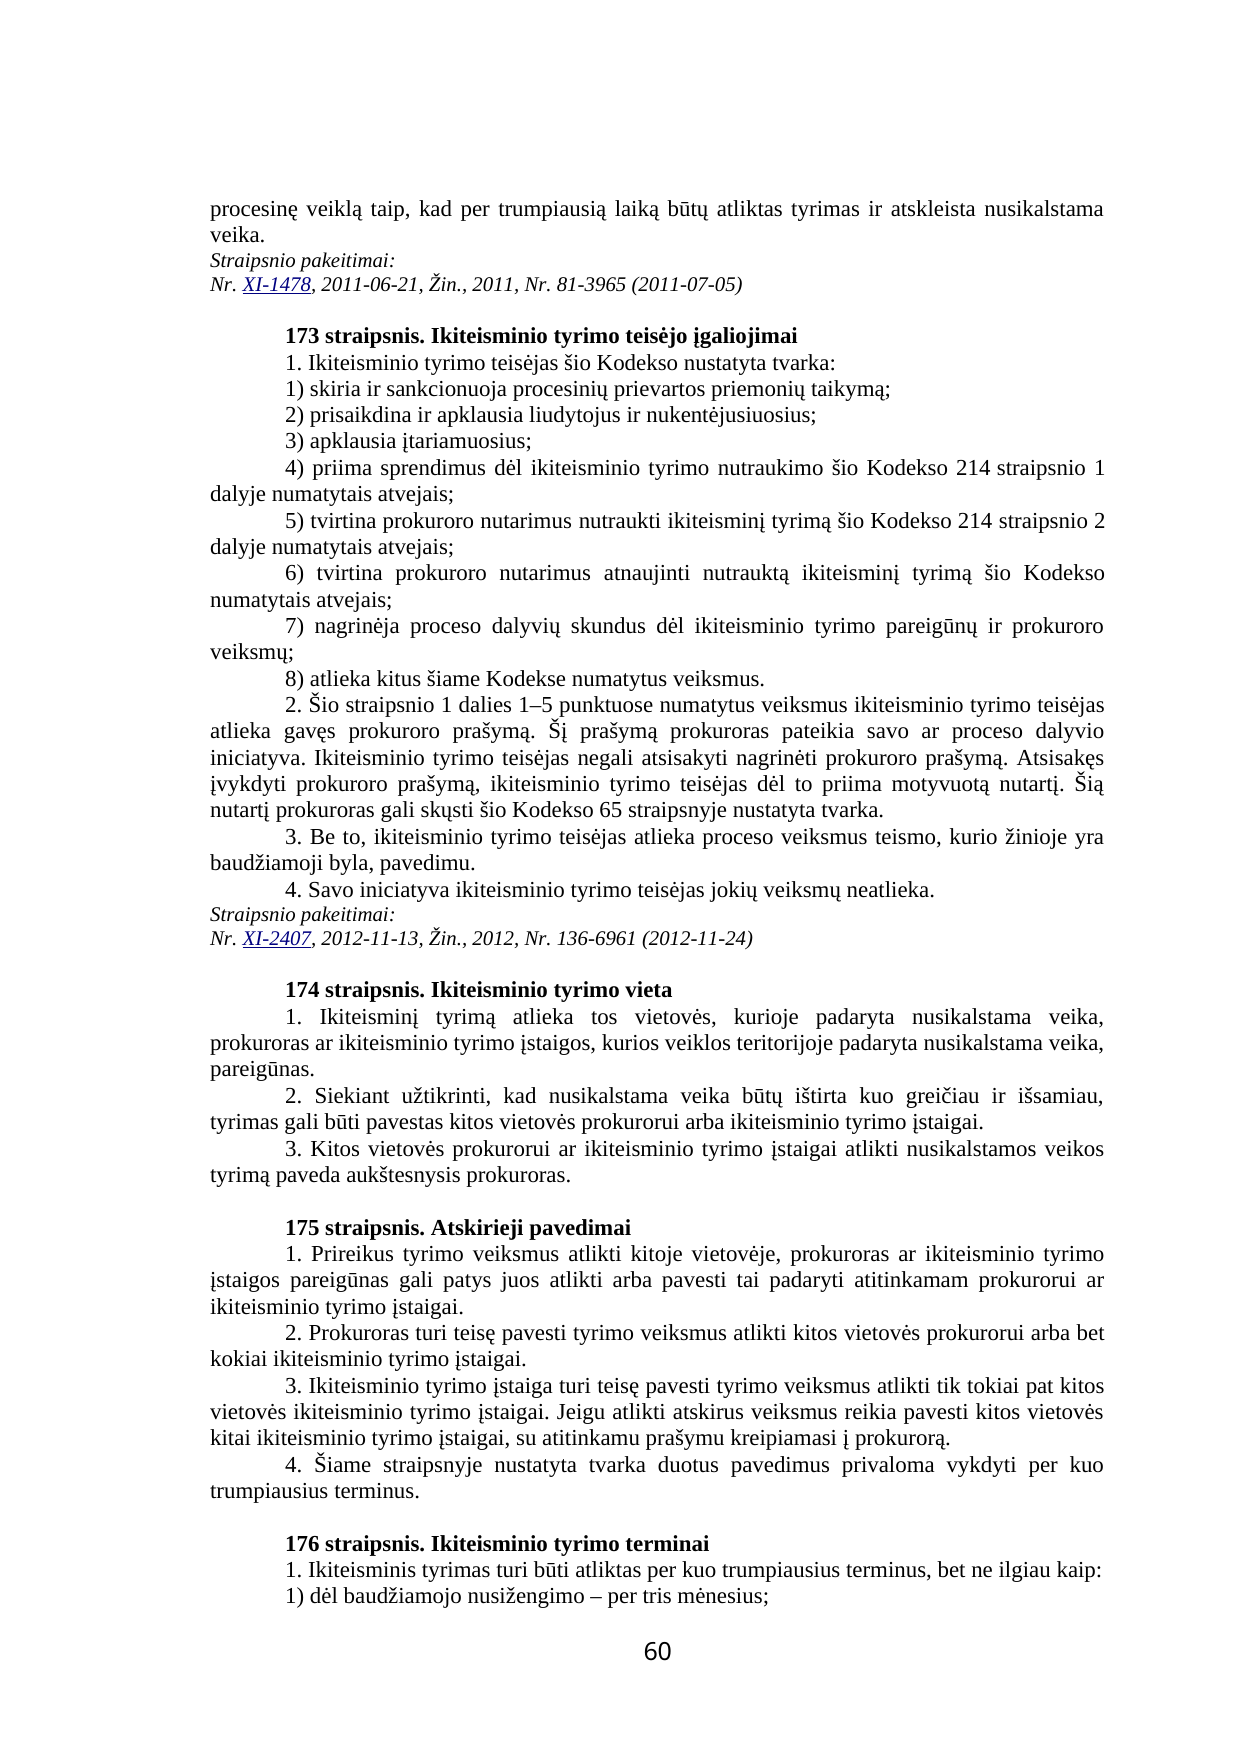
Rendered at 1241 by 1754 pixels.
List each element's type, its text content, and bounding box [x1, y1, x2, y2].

text 7) nagrinėja proceso dalyvių skundus dėl ikiteisminio tyrimo pareigūnų ir prokuroro veiksmų; [210, 612, 1106, 665]
text 1) dėl baudžiamojo nusižengimo – per tris mėnesius; [210, 1583, 1106, 1609]
text 1. Prireikus tyrimo veiksmus atlikti kitoje vietovėje, prokuroras ar ikiteisminio tyrimo įstaigos pareigūnas gali patys juos atlikti arba pavesti tai padaryti atitinkamam prokurorui ar ikiteisminio tyrimo įstaigai. [210, 1240, 1106, 1319]
text 5) tvirtina prokuroro nutarimus nutraukti ikiteisminį tyrimą šio Kodekso 214 straipsnio 2 dalyje numatytais atvejais; [210, 507, 1106, 559]
text 2. Siekiant užtikrinti, kad nusikalstama veika būtų ištirta kuo greičiau ir išsamiau, tyrimas gali būti pavestas kitos vietovės prokurorui arba ikiteisminio tyrimo įstaigai. [210, 1082, 1106, 1134]
text 4) priima sprendimus dėl ikiteisminio tyrimo nutraukimo šio Kodekso 214 straipsnio 1 dalyje numatytais atvejais; [210, 454, 1106, 507]
text 1) skiria ir sankcionuoja procesinių prievartos priemonių taikymą; [210, 375, 1106, 401]
text 4. Šiame straipsnyje nustatyta tvarka duotus pavedimus privaloma vykdyti per kuo trumpiausius terminus. [210, 1451, 1106, 1503]
text Straipsnio pakeitimai: [210, 902, 1106, 926]
text 175 straipsnis. Atskirieji pavedimai [210, 1214, 1106, 1240]
text 1. Ikiteisminio tyrimo teisėjas šio Kodekso nustatyta tvarka: [210, 348, 1106, 375]
text 3. Ikiteisminio tyrimo įstaiga turi teisę pavesti tyrimo veiksmus atlikti tik tokiai pat kitos vietovės ikiteisminio tyrimo įstaigai. Jeigu atlikti atskirus veiksmus reikia pavesti kitos vietovės kitai ikiteisminio tyrimo įstaigai, su atitinkamu prašymu kreipiamasi į prokurorą. [210, 1372, 1106, 1451]
text 176 straipsnis. Ikiteisminio tyrimo terminai [210, 1530, 1106, 1556]
text 8) atlieka kitus šiame Kodekse numatytus veiksmus. [210, 665, 1106, 691]
text 173 straipsnis. Ikiteisminio tyrimo teisėjo įgaliojimai [210, 322, 1106, 348]
text 1. Ikiteisminis tyrimas turi būti atliktas per kuo trumpiausius terminus, bet ne ilgiau kaip: [210, 1556, 1106, 1583]
text 3) apklausia įtariamuosius; [210, 428, 1106, 454]
text Nr. XI-2407, 2012-11-13, Žin., 2012, Nr. 136-6961 (2012-11-24) [210, 926, 1106, 950]
text Nr. XI-1478, 2011-06-21, Žin., 2011, Nr. 81-3965 (2011-07-05) [210, 272, 1106, 296]
text 4. Savo iniciatyva ikiteisminio tyrimo teisėjas jokių veiksmų neatlieka. [210, 876, 1106, 902]
text 6) tvirtina prokuroro nutarimus atnaujinti nutrauktą ikiteisminį tyrimą šio Kodekso numatytais atvejais; [210, 559, 1106, 612]
text Straipsnio pakeitimai: [210, 248, 1106, 272]
text 3. Kitos vietovės prokurorui ar ikiteisminio tyrimo įstaigai atlikti nusikalstamos veikos tyrimą paveda aukštesnysis prokuroras. [210, 1134, 1106, 1187]
text 2. Šio straipsnio 1 dalies 1–5 punktuose numatytus veiksmus ikiteisminio tyrimo teisėjas atlieka gavęs prokuroro prašymą. Šį prašymą prokuroras pateikia savo ar proceso dalyvio iniciatyva. Ikiteisminio tyrimo teisėjas negali atsisakyti nagrinėti prokuroro prašymą. Atsisakęs įvykdyti prokuroro prašymą, ikiteisminio tyrimo teisėjas dėl to priima motyvuotą nutartį. Šią nutartį prokuroras gali skųsti šio Kodekso 65 straipsnyje nustatyta tvarka. [210, 691, 1106, 823]
text 174 straipsnis. Ikiteisminio tyrimo vieta [210, 976, 1106, 1003]
text procesinę veiklą taip, kad per trumpiausią laiką būtų atliktas tyrimas ir atskleista nusikalstama veika. [210, 195, 1106, 248]
text 1. Ikiteisminį tyrimą atlieka tos vietovės, kurioje padaryta nusikalstama veika, prokuroras ar ikiteisminio tyrimo įstaigos, kurios veiklos teritorijoje padaryta nusikalstama veika, pareigūnas. [210, 1003, 1106, 1082]
text 3. Be to, ikiteisminio tyrimo teisėjas atlieka proceso veiksmus teismo, kurio žinioje yra baudžiamoji byla, pavedimu. [210, 823, 1106, 876]
text 2. Prokuroras turi teisę pavesti tyrimo veiksmus atlikti kitos vietovės prokurorui arba bet kokiai ikiteisminio tyrimo įstaigai. [210, 1319, 1106, 1372]
text 2) prisaikdina ir apklausia liudytojus ir nukentėjusiuosius; [210, 401, 1106, 428]
